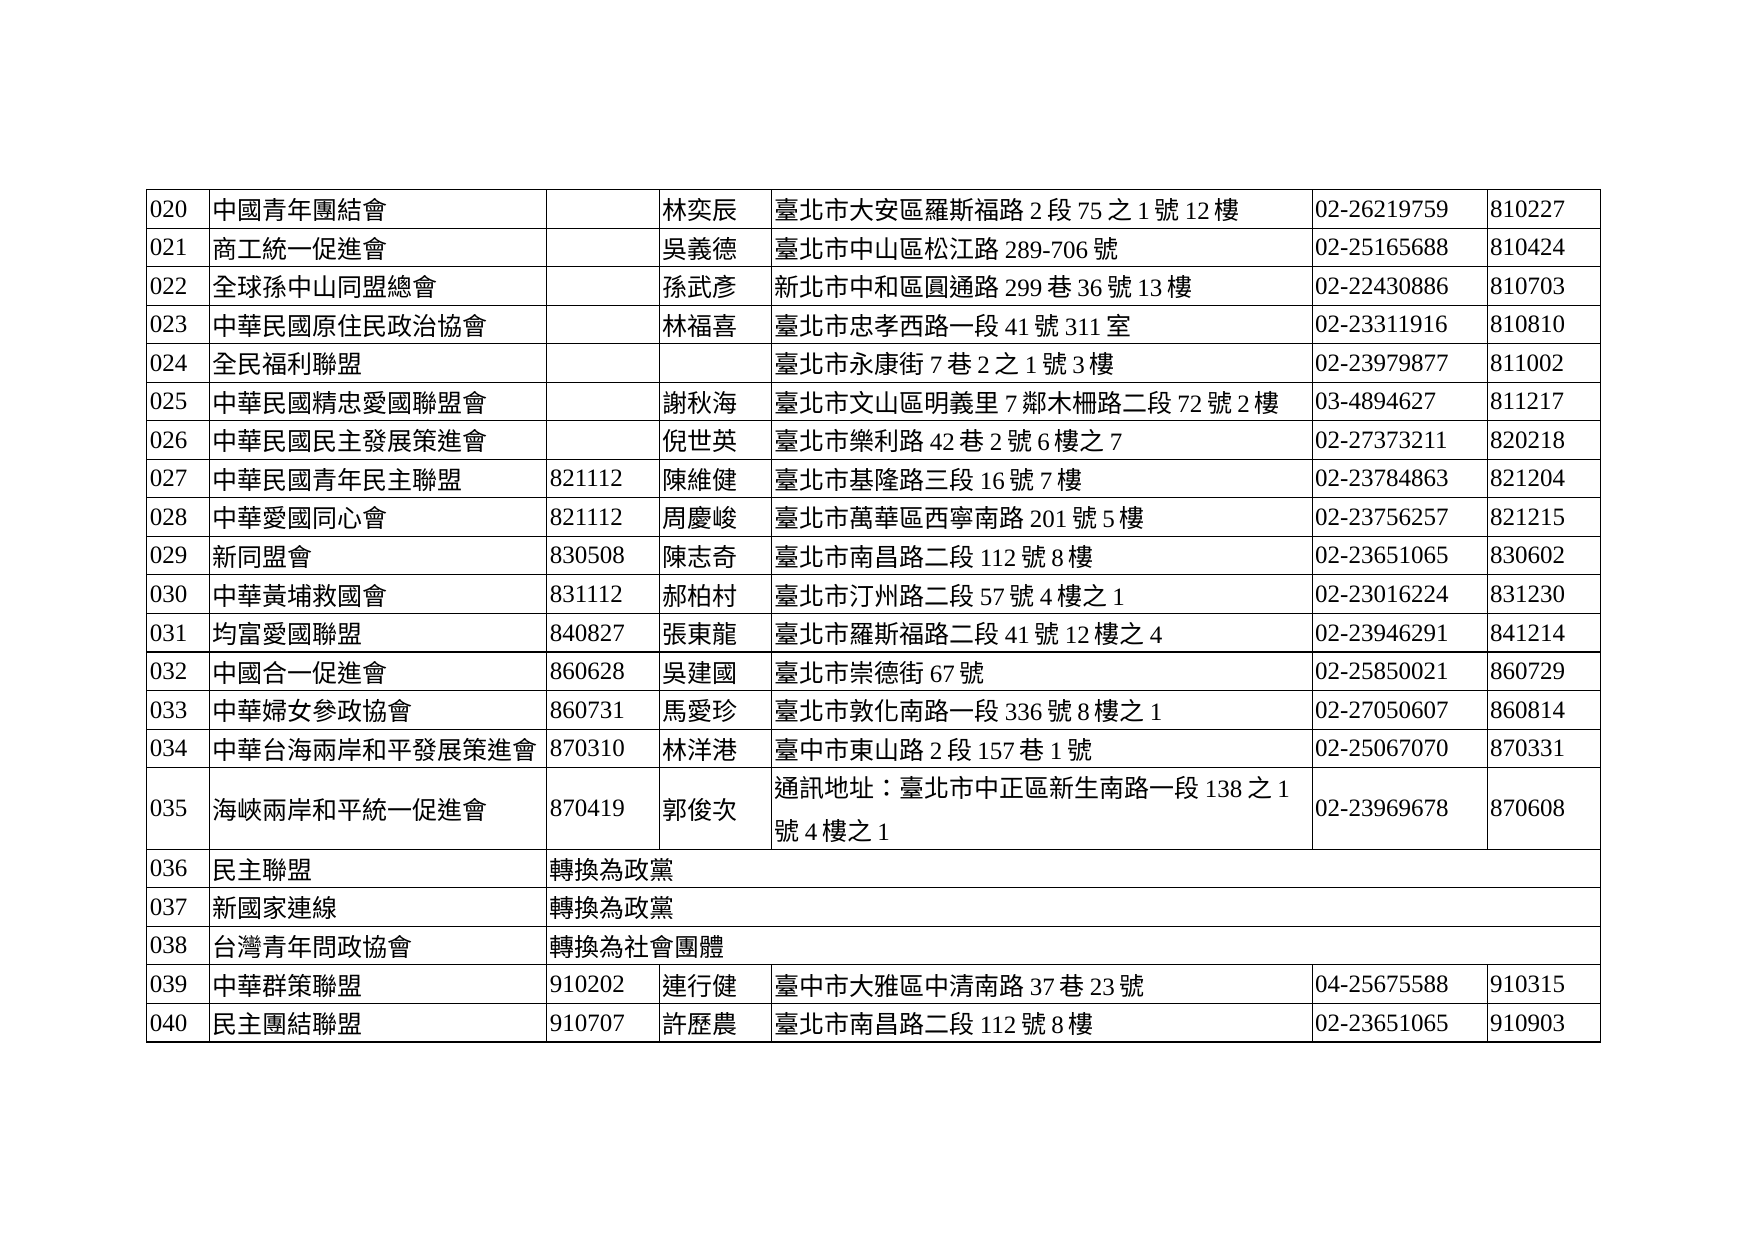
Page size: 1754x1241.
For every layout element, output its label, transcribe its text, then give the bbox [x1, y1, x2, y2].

table_cell [547, 190, 659, 227]
table_cell 024 [147, 344, 209, 382]
table_cell 025 [147, 383, 209, 420]
table_cell 倪世英 [660, 421, 771, 459]
table_cell 新北市中和區圓通路299巷36號13樓 [772, 267, 1312, 304]
table_cell 039 [147, 965, 209, 1003]
table_cell 870608 [1488, 768, 1600, 849]
table_cell 831230 [1488, 575, 1600, 613]
table_cell [547, 344, 659, 382]
table_cell 033 [147, 691, 209, 728]
table_cell 037 [147, 888, 209, 926]
table_cell 02-26219759 [1313, 190, 1487, 227]
table_cell 臺北市汀州路二段57號4樓之1 [772, 575, 1312, 613]
table_cell 020 [147, 190, 209, 227]
table_cell 均富愛國聯盟 [210, 614, 546, 651]
table_cell 臺北市忠孝西路一段41號311室 [772, 306, 1312, 343]
table_cell 031 [147, 614, 209, 651]
table_cell 02-23969678 [1313, 768, 1487, 849]
table_cell 02-23784863 [1313, 460, 1487, 497]
table_cell 轉換為政黨 [547, 888, 1600, 926]
table_cell 臺中市大雅區中清南路37巷23號 [772, 965, 1312, 1003]
table_cell 張東龍 [660, 614, 771, 651]
table_cell 030 [147, 575, 209, 613]
table_cell 02-27050607 [1313, 691, 1487, 728]
table_cell 821204 [1488, 460, 1600, 497]
table_cell 林福喜 [660, 306, 771, 343]
table_cell 臺北市文山區明義里7鄰木柵路二段72號2樓 [772, 383, 1312, 420]
table_cell [547, 267, 659, 304]
table_cell 821112 [547, 498, 659, 536]
table_cell [547, 421, 659, 459]
table_cell 馬愛珍 [660, 691, 771, 728]
table_cell 870310 [547, 730, 659, 767]
table_cell 許歷農 [660, 1004, 771, 1041]
table_cell 860814 [1488, 691, 1600, 728]
table_cell 中華民國民主發展策進會 [210, 421, 546, 459]
table_cell 臺北市南昌路二段112號8樓 [772, 1004, 1312, 1041]
table_cell 810227 [1488, 190, 1600, 227]
table_cell 民主團結聯盟 [210, 1004, 546, 1041]
table_cell 820218 [1488, 421, 1600, 459]
table_cell 轉換為社會團體 [547, 927, 1600, 964]
table_cell 林奕辰 [660, 190, 771, 227]
table_cell 810810 [1488, 306, 1600, 343]
table_cell 870419 [547, 768, 659, 849]
table_cell 910903 [1488, 1004, 1600, 1041]
table_cell 040 [147, 1004, 209, 1041]
table_cell 陳維健 [660, 460, 771, 497]
table_cell [547, 229, 659, 266]
table_cell 中華民國青年民主聯盟 [210, 460, 546, 497]
table_cell 謝秋海 [660, 383, 771, 420]
table_cell 02-23756257 [1313, 498, 1487, 536]
table_cell 臺中市東山路2段157巷1號 [772, 730, 1312, 767]
table_cell 臺北市永康街7巷2之1號3樓 [772, 344, 1312, 382]
table_cell 全球孫中山同盟總會 [210, 267, 546, 304]
table_cell 02-27373211 [1313, 421, 1487, 459]
table_cell 035 [147, 768, 209, 849]
table_cell 新同盟會 [210, 537, 546, 574]
table_cell 通訊地址：臺北市中正區新生南路一段138之1號4樓之1 [772, 768, 1312, 849]
table_cell 036 [147, 850, 209, 887]
table_cell 02-23946291 [1313, 614, 1487, 651]
table_cell 910202 [547, 965, 659, 1003]
table_cell 04-25675588 [1313, 965, 1487, 1003]
table_cell 中國青年團結會 [210, 190, 546, 227]
table_cell 民主聯盟 [210, 850, 546, 887]
table_cell 811217 [1488, 383, 1600, 420]
table_cell 臺北市崇德街67號 [772, 653, 1312, 690]
table_cell 孫武彥 [660, 267, 771, 304]
table_cell 中華民國原住民政治協會 [210, 306, 546, 343]
table_cell 全民福利聯盟 [210, 344, 546, 382]
table_cell 028 [147, 498, 209, 536]
table_cell 860731 [547, 691, 659, 728]
table_cell 02-25165688 [1313, 229, 1487, 266]
table_cell 02-22430886 [1313, 267, 1487, 304]
table_cell 841214 [1488, 614, 1600, 651]
table_cell 郭俊次 [660, 768, 771, 849]
table_cell 821112 [547, 460, 659, 497]
table_cell 821215 [1488, 498, 1600, 536]
table_cell 02-25850021 [1313, 653, 1487, 690]
table_cell 02-23311916 [1313, 306, 1487, 343]
table_cell 02-23979877 [1313, 344, 1487, 382]
table_cell 022 [147, 267, 209, 304]
table_cell 831112 [547, 575, 659, 613]
table_cell 周慶峻 [660, 498, 771, 536]
table_cell 商工統一促進會 [210, 229, 546, 266]
table_cell 810424 [1488, 229, 1600, 266]
table_cell 860628 [547, 653, 659, 690]
table_cell 02-23651065 [1313, 537, 1487, 574]
table_cell 034 [147, 730, 209, 767]
table_cell [547, 383, 659, 420]
table_cell 臺北市南昌路二段112號8樓 [772, 537, 1312, 574]
table_cell 吳建國 [660, 653, 771, 690]
table_cell 810703 [1488, 267, 1600, 304]
table_cell 吳義德 [660, 229, 771, 266]
table_cell 910707 [547, 1004, 659, 1041]
table_cell 臺北市基隆路三段16號7樓 [772, 460, 1312, 497]
table_cell 中華婦女參政協會 [210, 691, 546, 728]
table_cell 02-23016224 [1313, 575, 1487, 613]
table_cell 臺北市中山區松江路289-706號 [772, 229, 1312, 266]
table_cell 臺北市羅斯福路二段41號12樓之4 [772, 614, 1312, 651]
table_cell 032 [147, 653, 209, 690]
table_cell 860729 [1488, 653, 1600, 690]
table_cell 中國合一促進會 [210, 653, 546, 690]
table_cell 郝柏村 [660, 575, 771, 613]
table_cell 026 [147, 421, 209, 459]
table_cell 台灣青年問政協會 [210, 927, 546, 964]
table_cell 中華愛國同心會 [210, 498, 546, 536]
table_cell 臺北市樂利路42巷2號6樓之7 [772, 421, 1312, 459]
table_cell 轉換為政黨 [547, 850, 1600, 887]
table_cell 臺北市敦化南路一段336號8樓之1 [772, 691, 1312, 728]
table_cell [660, 344, 771, 382]
table_cell 中華群策聯盟 [210, 965, 546, 1003]
table_cell 中華台海兩岸和平發展策進會 [210, 730, 546, 767]
table_cell 中華黃埔救國會 [210, 575, 546, 613]
table_cell 臺北市大安區羅斯福路2段75之1號12樓 [772, 190, 1312, 227]
table_cell 海峽兩岸和平統一促進會 [210, 768, 546, 849]
table_cell 臺北市萬華區西寧南路201號5樓 [772, 498, 1312, 536]
table_cell 029 [147, 537, 209, 574]
table_cell 027 [147, 460, 209, 497]
table_cell 038 [147, 927, 209, 964]
table_cell 910315 [1488, 965, 1600, 1003]
table_cell 830508 [547, 537, 659, 574]
table_cell 02-23651065 [1313, 1004, 1487, 1041]
table_cell 林洋港 [660, 730, 771, 767]
table_cell 陳志奇 [660, 537, 771, 574]
table_cell 03-4894627 [1313, 383, 1487, 420]
table_cell 021 [147, 229, 209, 266]
table_cell 811002 [1488, 344, 1600, 382]
table_cell 中華民國精忠愛國聯盟會 [210, 383, 546, 420]
table_cell 新國家連線 [210, 888, 546, 926]
table_cell 830602 [1488, 537, 1600, 574]
table_cell 連行健 [660, 965, 771, 1003]
table_cell [547, 306, 659, 343]
table_cell 840827 [547, 614, 659, 651]
table_cell 02-25067070 [1313, 730, 1487, 767]
table_cell 023 [147, 306, 209, 343]
table_cell 870331 [1488, 730, 1600, 767]
